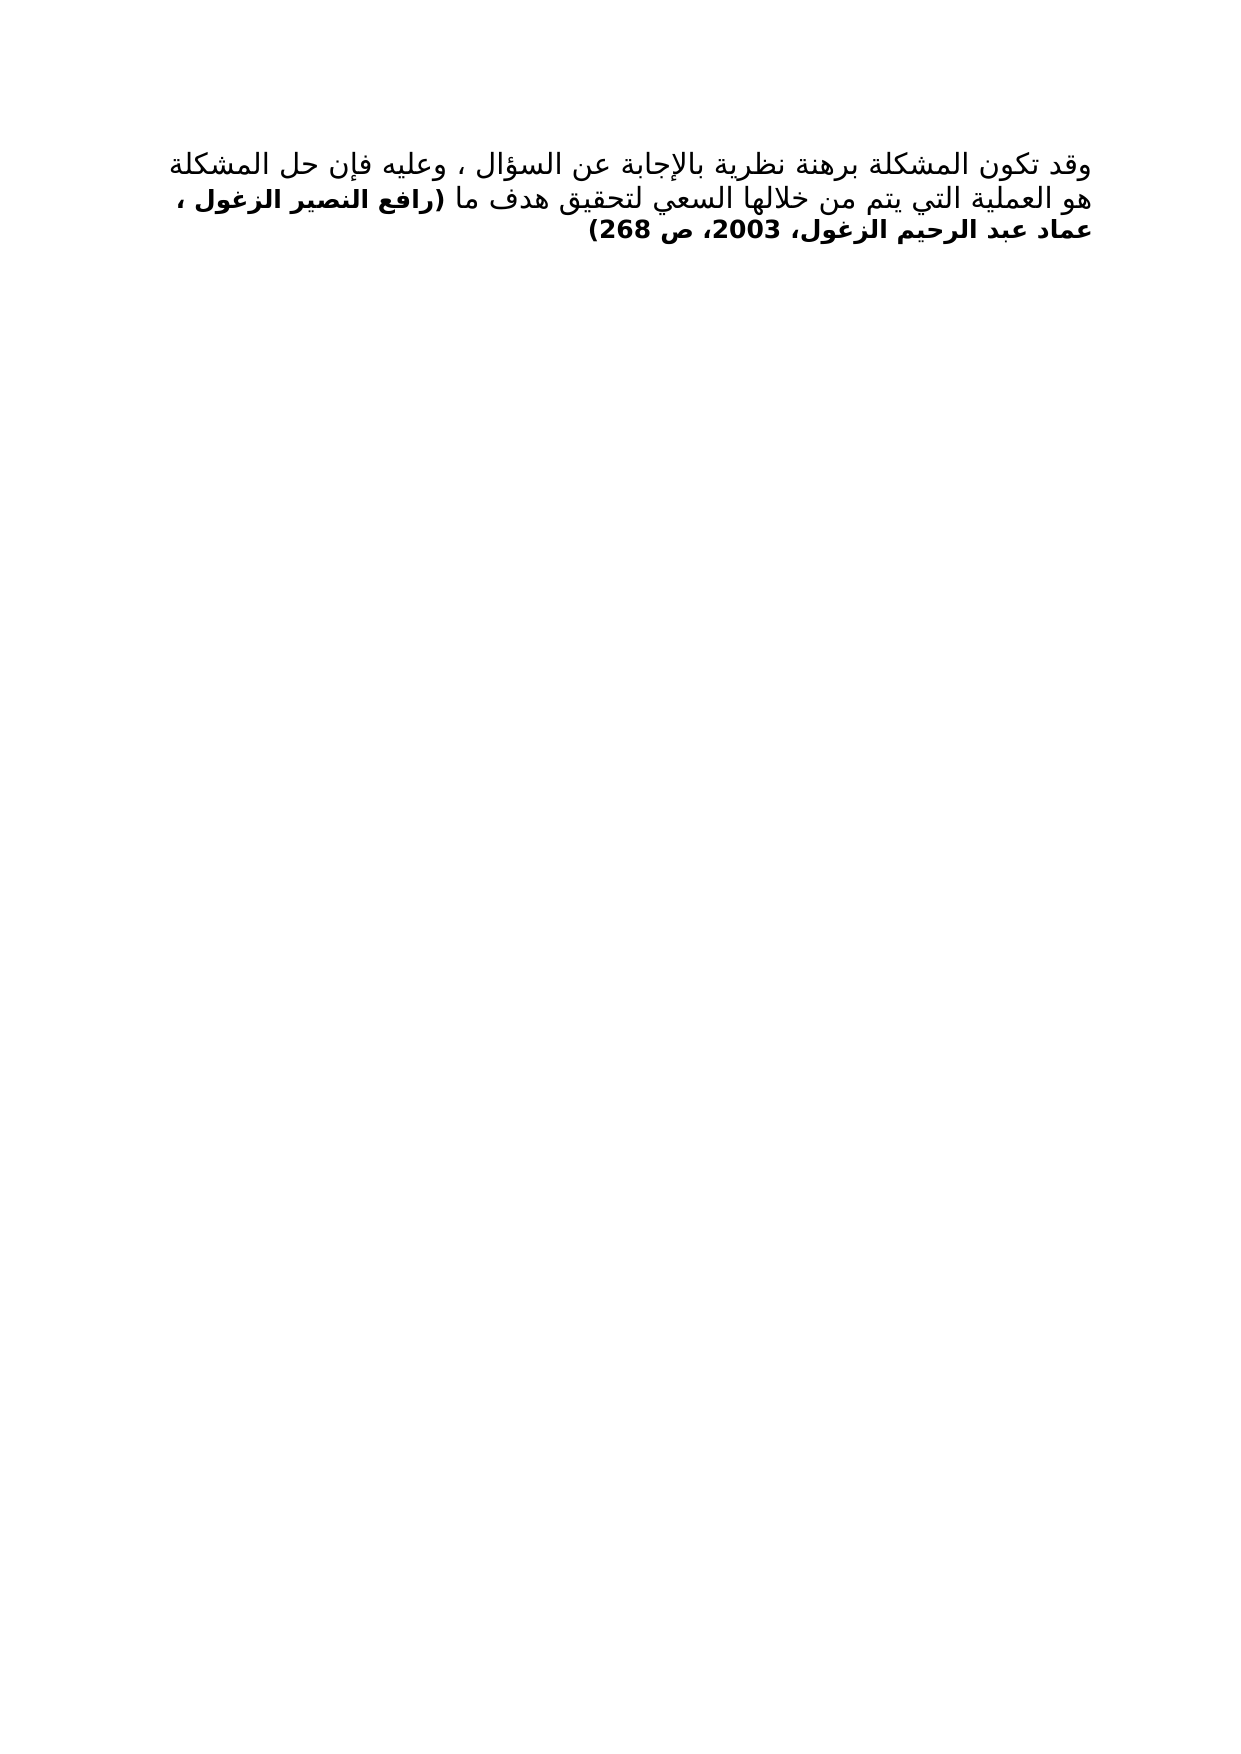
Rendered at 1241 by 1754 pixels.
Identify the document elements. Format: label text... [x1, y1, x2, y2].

text وقد تكون المشكلة برهنة نظرية بالإجابة عن السؤال ، وعليه فإن حل المشكلة هو العملية التي يتم من خلالها السعي لتحقيق هدف ما (رافع النصير الزغول ، عماد عبد الرحيم الزغول، 2003، ص 268) [148, 148, 1093, 245]
